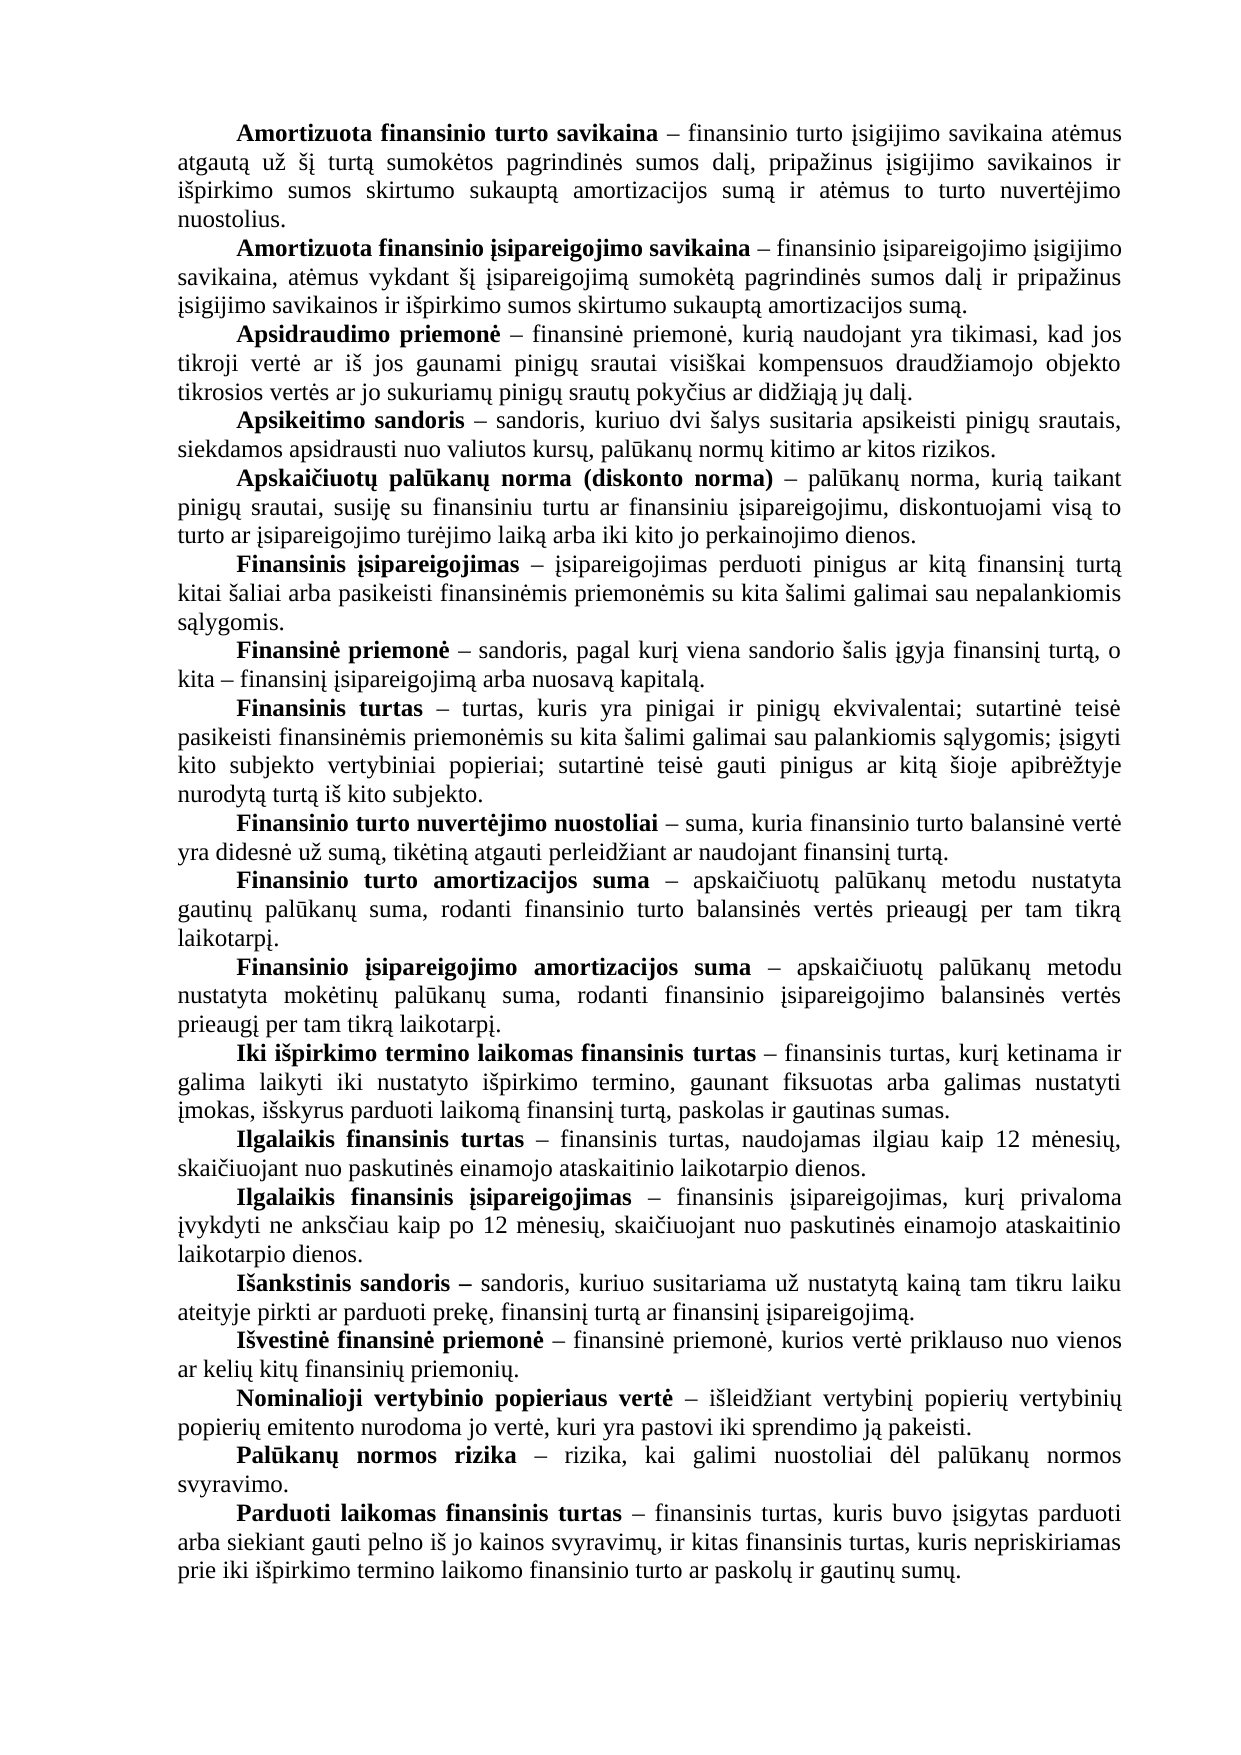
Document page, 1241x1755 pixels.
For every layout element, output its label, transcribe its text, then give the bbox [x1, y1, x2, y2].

text Finansinis įsipareigojimas – įsipareigojimas perduoti pinigus ar kitą finansinį turtą kitai šaliai arba pasikeisti finansinėmis priemonėmis su kita šalimi galimai sau nepalankiomis sąlygomis. [177, 549, 1122, 636]
text Amortizuota finansinio turto savikaina – finansinio turto įsigijimo savikaina atėmus atgautą už šį turtą sumokėtos pagrindinės sumos dalį, pripažinus įsigijimo savikainos ir išpirkimo sumos skirtumo sukauptą amortizacijos sumą ir atėmus to turto nuvertėjimo nuostolius. [177, 118, 1122, 233]
text Ilgalaikis finansinis turtas – finansinis turtas, naudojamas ilgiau kaip 12 mėnesių, skaičiuojant nuo paskutinės einamojo ataskaitinio laikotarpio dienos. [177, 1124, 1122, 1182]
text Išankstinis sandoris – sandoris, kuriuo susitariama už nustatytą kainą tam tikru laiku ateityje pirkti ar parduoti prekę, finansinį turtą ar finansinį įsipareigojimą. [177, 1268, 1122, 1326]
text Parduoti laikomas finansinis turtas – finansinis turtas, kuris buvo įsigytas parduoti arba siekiant gauti pelno iš jo kainos svyravimų, ir kitas finansinis turtas, kuris nepriskiriamas prie iki išpirkimo termino laikomo finansinio turto ar paskolų ir gautinų sumų. [177, 1498, 1122, 1584]
text Apsidraudimo priemonė – finansinė priemonė, kurią naudojant yra tikimasi, kad jos tikroji vertė ar iš jos gaunami pinigų srautai visiškai kompensuos draudžiamojo objekto tikrosios vertės ar jo sukuriamų pinigų srautų pokyčius ar didžiąją jų dalį. [177, 319, 1122, 406]
text Amortizuota finansinio įsipareigojimo savikaina – finansinio įsipareigojimo įsigijimo savikaina, atėmus vykdant šį įsipareigojimą sumokėtą pagrindinės sumos dalį ir pripažinus įsigijimo savikainos ir išpirkimo sumos skirtumo sukauptą amortizacijos sumą. [177, 233, 1122, 319]
text Išvestinė finansinė priemonė – finansinė priemonė, kurios vertė priklauso nuo vienos ar kelių kitų finansinių priemonių. [177, 1326, 1122, 1383]
text Palūkanų normos rizika – rizika, kai galimi nuostoliai dėl palūkanų normos svyravimo. [177, 1441, 1122, 1498]
text Finansinis turtas – turtas, kuris yra pinigai ir pinigų ekvivalentai; sutartinė teisė pasikeisti finansinėmis priemonėmis su kita šalimi galimai sau palankiomis sąlygomis; įsigyti kito subjekto vertybiniai popieriai; sutartinė teisė gauti pinigus ar kitą šioje apibrėžtyje nurodytą turtą iš kito subjekto. [177, 693, 1122, 808]
text Iki išpirkimo termino laikomas finansinis turtas – finansinis turtas, kurį ketinama ir galima laikyti iki nustatyto išpirkimo termino, gaunant fiksuotas arba galimas nustatyti įmokas, išskyrus parduoti laikomą finansinį turtą, paskolas ir gautinas sumas. [177, 1038, 1122, 1124]
text Finansinė priemonė – sandoris, pagal kurį viena sandorio šalis įgyja finansinį turtą, o kita – finansinį įsipareigojimą arba nuosavą kapitalą. [177, 636, 1122, 693]
text Apsikeitimo sandoris – sandoris, kuriuo dvi šalys susitaria apsikeisti pinigų srautais, siekdamos apsidrausti nuo valiutos kursų, palūkanų normų kitimo ar kitos rizikos. [177, 406, 1122, 463]
text Apskaičiuotų palūkanų norma (diskonto norma) – palūkanų norma, kurią taikant pinigų srautai, susiję su finansiniu turtu ar finansiniu įsipareigojimu, diskontuojami visą to turto ar įsipareigojimo turėjimo laiką arba iki kito jo perkainojimo dienos. [177, 463, 1122, 549]
text Finansinio turto amortizacijos suma – apskaičiuotų palūkanų metodu nustatyta gautinų palūkanų suma, rodanti finansinio turto balansinės vertės prieaugį per tam tikrą laikotarpį. [177, 866, 1122, 952]
text Ilgalaikis finansinis įsipareigojimas – finansinis įsipareigojimas, kurį privaloma įvykdyti ne anksčiau kaip po 12 mėnesių, skaičiuojant nuo paskutinės einamojo ataskaitinio laikotarpio dienos. [177, 1182, 1122, 1268]
text Finansinio turto nuvertėjimo nuostoliai – suma, kuria finansinio turto balansinė vertė yra didesnė už sumą, tikėtiną atgauti perleidžiant ar naudojant finansinį turtą. [177, 808, 1122, 866]
text Nominalioji vertybinio popieriaus vertė – išleidžiant vertybinį popierių vertybinių popierių emitento nurodoma jo vertė, kuri yra pastovi iki sprendimo ją pakeisti. [177, 1383, 1122, 1441]
text Finansinio įsipareigojimo amortizacijos suma – apskaičiuotų palūkanų metodu nustatyta mokėtinų palūkanų suma, rodanti finansinio įsipareigojimo balansinės vertės prieaugį per tam tikrą laikotarpį. [177, 952, 1122, 1038]
